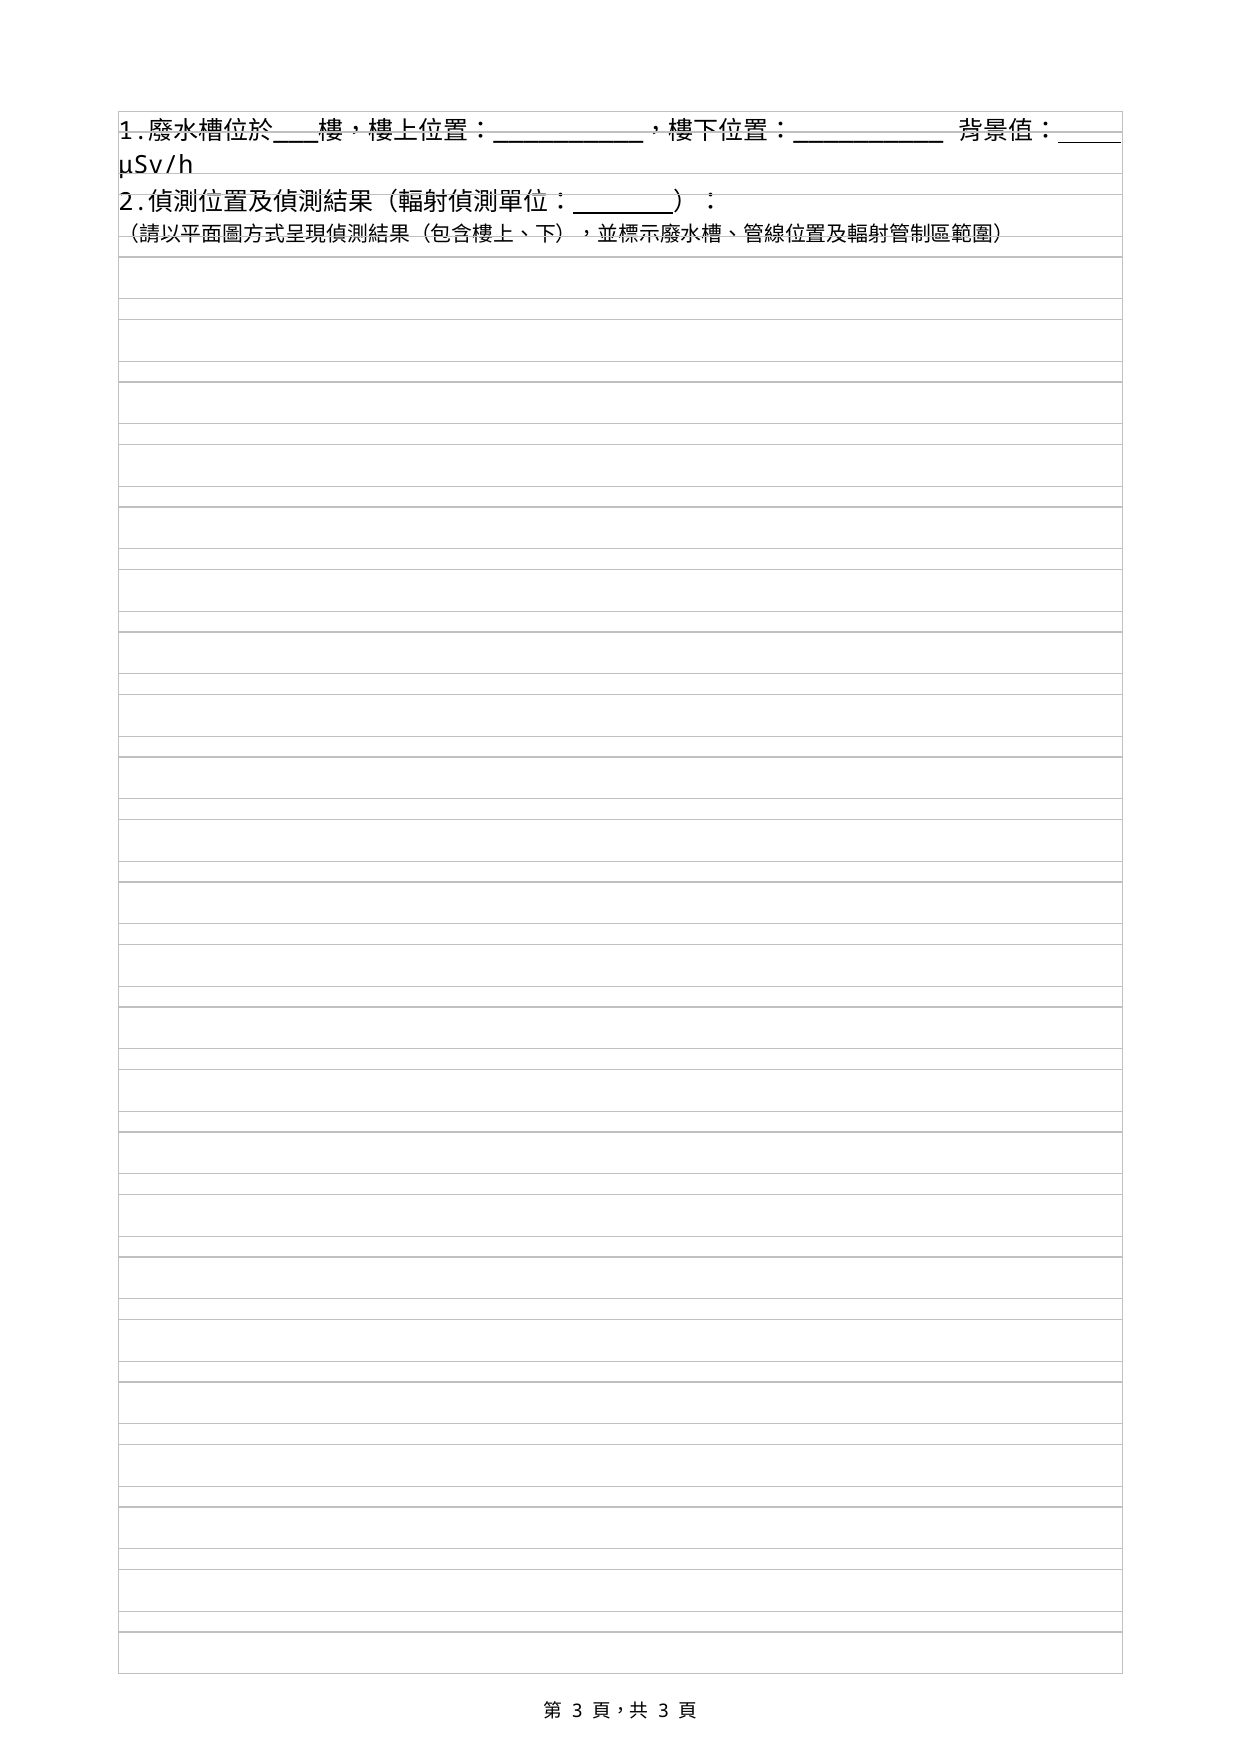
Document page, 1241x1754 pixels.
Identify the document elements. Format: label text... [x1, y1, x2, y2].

text （請以平面圖方式呈現偵測結果（包含樓上、下），並標示廢水槽、管線位置及輻射管制區範圍） [119, 237, 1122, 248]
text [119, 181, 1122, 194]
text （請以平面圖方式呈現偵測結果（包含樓上、下），並標示廢水槽、管線位置及輻射管制區範圍） [119, 217, 1122, 236]
text 2.偵測位置及偵測結果（輻射偵測單位： ）： [119, 195, 1122, 217]
text 1.廢水槽位於___樓，樓上位置：__________，樓下位置：__________ 背景值： μSv/h [119, 133, 1122, 173]
text 1.廢水槽位於___樓，樓上位置：__________，樓下位置：__________ 背景值： μSv/h [119, 112, 1122, 131]
text 1.廢水槽位於___樓，樓上位置：__________，樓下位置：__________ 背景值： μSv/h [119, 174, 1122, 181]
